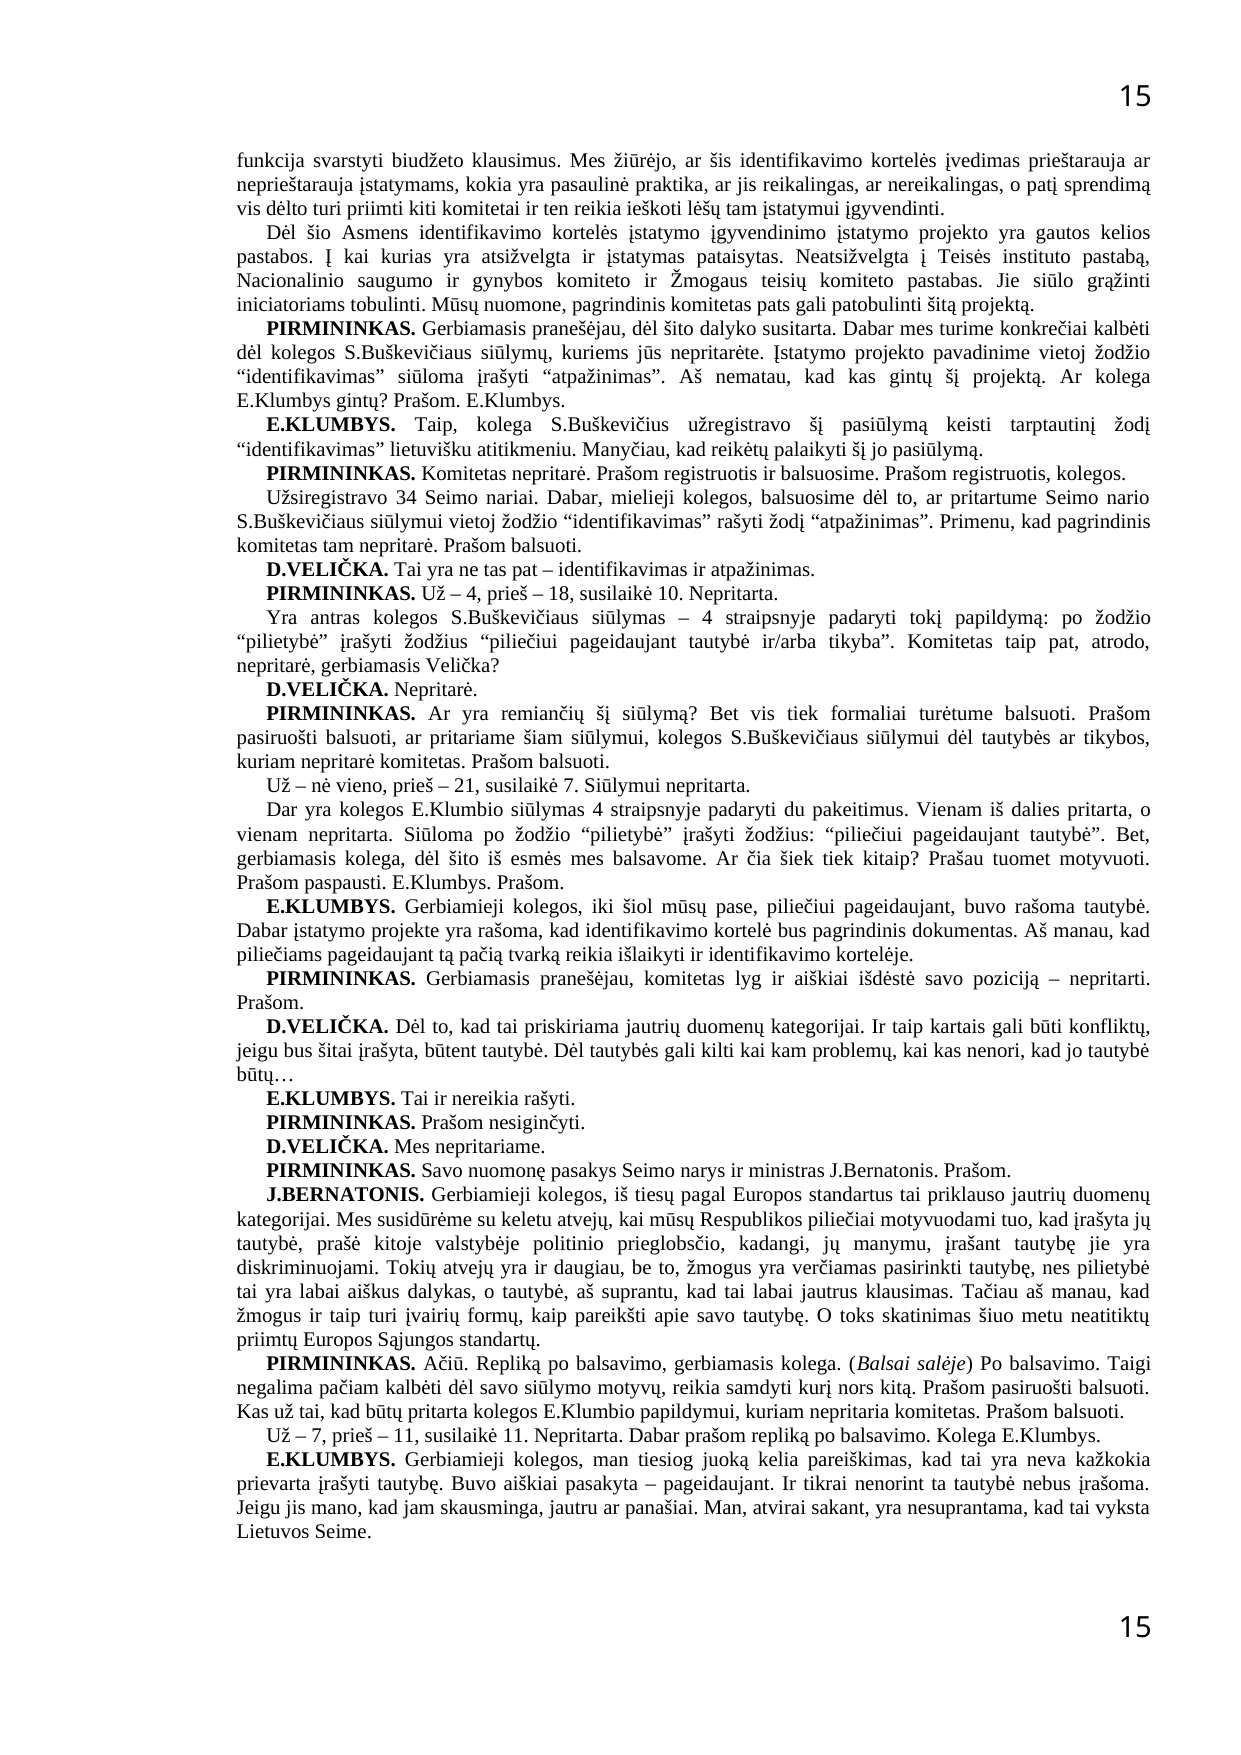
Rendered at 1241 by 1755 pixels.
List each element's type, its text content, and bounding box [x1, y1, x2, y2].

text Dar yra kolegos E.Klumbio siūlymas 4 straipsnyje padaryti du pakeitimus. Vienam iš dalies pritarta, o vienam nepritarta. Siūloma po žodžio “pilietybė” įrašyti žodžius: “piliečiui pageidaujant tautybė”. Bet, gerbiamasis kolega, dėl šito iš esmės mes balsavome. Ar čia šiek tiek kitaip? Prašau tuomet motyvuoti. Prašom paspausti. E.Klumbys. Prašom. [236, 797, 1152, 894]
text Yra antras kolegos S.Buškevičiaus siūlymas – 4 straipsnyje padaryti tokį papildymą: po žodžio “pilietybė” įrašyti žodžius “piliečiui pageidaujant tautybė ir/arba tikyba”. Komitetas taip pat, atrodo, nepritarė, gerbiamasis Velička? [236, 605, 1152, 677]
text E.KLUMBYS. Taip, kolega S.Buškevičius užregistravo šį pasiūlymą keisti tarptautinį žodį “identifikavimas” lietuvišku atitikmeniu. Manyčiau, kad reikėtų palaikyti šį jo pasiūlymą. [236, 412, 1152, 461]
text D.VELIČKA. Tai yra ne tas pat – identifikavimas ir atpažinimas. [236, 557, 1152, 581]
text E.KLUMBYS. Gerbiamieji kolegos, iki šiol mūsų pase, piliečiui pageidaujant, buvo rašoma tautybė. Dabar įstatymo projekte yra rašoma, kad identifikavimo kortelė bus pagrindinis dokumentas. Aš manau, kad piliečiams pageidaujant tą pačią tvarką reikia išlaikyti ir identifikavimo kortelėje. [236, 894, 1152, 966]
text E.KLUMBYS. Gerbiamieji kolegos, man tiesiog juoką kelia pareiškimas, kad tai yra neva kažkokia prievarta įrašyti tautybę. Buvo aiškiai pasakyta – pageidaujant. Ir tikrai nenorint ta tautybė nebus įrašoma. Jeigu jis mano, kad jam skausminga, jautru ar panašiai. Man, atvirai sakant, yra nesuprantama, kad tai vyksta Lietuvos Seime. [236, 1447, 1152, 1543]
text Dėl šio Asmens identifikavimo kortelės įstatymo įgyvendinimo įstatymo projekto yra gautos kelios pastabos. Į kai kurias yra atsižvelgta ir įstatymas pataisytas. Neatsižvelgta į Teisės instituto pastabą, Nacionalinio saugumo ir gynybos komiteto ir Žmogaus teisių komiteto pastabas. Jie siūlo grąžinti iniciatoriams tobulinti. Mūsų nuomone, pagrindinis komitetas pats gali patobulinti šitą projektą. [236, 220, 1152, 316]
text PIRMININKAS. Komitetas nepritarė. Prašom registruotis ir balsuosime. Prašom registruotis, kolegos. [236, 461, 1152, 484]
text D.VELIČKA. Dėl to, kad tai priskiriama jautrių duomenų kategorijai. Ir taip kartais gali būti konfliktų, jeigu bus šitai įrašyta, būtent tautybė. Dėl tautybės gali kilti kai kam problemų, kai kas nenori, kad jo tautybė būtų… [236, 1014, 1152, 1086]
text J.BERNATONIS. Gerbiamieji kolegos, iš tiesų pagal Europos standartus tai priklauso jautrių duomenų kategorijai. Mes susidūrėme su keletu atvejų, kai mūsų Respublikos piliečiai motyvuodami tuo, kad įrašyta jų tautybė, prašė kitoje valstybėje politinio prieglobsčio, kadangi, jų manymu, įrašant tautybę jie yra diskriminuojami. Tokių atvejų yra ir daugiau, be to, žmogus yra verčiamas pasirinkti tautybę, nes pilietybė tai yra labai aiškus dalykas, o tautybė, aš suprantu, kad tai labai jautrus klausimas. Tačiau aš manau, kad žmogus ir taip turi įvairių formų, kaip pareikšti apie savo tautybę. O toks skatinimas šiuo metu neatitiktų priimtų Europos Sąjungos standartų. [236, 1182, 1152, 1351]
text PIRMININKAS. Ačiū. Repliką po balsavimo, gerbiamasis kolega. (Balsai salėje) Po balsavimo. Taigi negalima pačiam kalbėti dėl savo siūlymo motyvų, reikia samdyti kurį nors kitą. Prašom pasiruošti balsuoti. Kas už tai, kad būtų pritarta kolegos E.Klumbio papildymui, kuriam nepritaria komitetas. Prašom balsuoti. [236, 1351, 1152, 1423]
text E.KLUMBYS. Tai ir nereikia rašyti. [236, 1086, 1152, 1110]
text D.VELIČKA. Mes nepritariame. [236, 1134, 1152, 1158]
text PIRMININKAS. Ar yra remiančių šį siūlymą? Bet vis tiek formaliai turėtume balsuoti. Prašom pasiruošti balsuoti, ar pritariame šiam siūlymui, kolegos S.Buškevičiaus siūlymui dėl tautybės ar tikybos, kuriam nepritarė komitetas. Prašom balsuoti. [236, 701, 1152, 773]
text funkcija svarstyti biudžeto klausimus. Mes žiūrėjo, ar šis identifikavimo kortelės įvedimas prieštarauja ar neprieštarauja įstatymams, kokia yra pasaulinė praktika, ar jis reikalingas, ar nereikalingas, o patį sprendimą vis dėlto turi priimti kiti komitetai ir ten reikia ieškoti lėšų tam įstatymui įgyvendinti. [236, 148, 1152, 220]
text D.VELIČKA. Nepritarė. [236, 677, 1152, 701]
text PIRMININKAS. Už – 4, prieš – 18, susilaikė 10. Nepritarta. [236, 581, 1152, 605]
text PIRMININKAS. Prašom nesiginčyti. [236, 1110, 1152, 1134]
text PIRMININKAS. Gerbiamasis pranešėjau, dėl šito dalyko susitarta. Dabar mes turime konkrečiai kalbėti dėl kolegos S.Buškevičiaus siūlymų, kuriems jūs nepritarėte. Įstatymo projekto pavadinime vietoj žodžio “identifikavimas” siūloma įrašyti “atpažinimas”. Aš nematau, kad kas gintų šį projektą. Ar kolega E.Klumbys gintų? Prašom. E.Klumbys. [236, 316, 1152, 412]
text Už – nė vieno, prieš – 21, susilaikė 7. Siūlymui nepritarta. [236, 773, 1152, 797]
text Už – 7, prieš – 11, susilaikė 11. Nepritarta. Dabar prašom repliką po balsavimo. Kolega E.Klumbys. [236, 1423, 1152, 1447]
text PIRMININKAS. Savo nuomonę pasakys Seimo narys ir ministras J.Bernatonis. Prašom. [236, 1158, 1152, 1182]
text PIRMININKAS. Gerbiamasis pranešėjau, komitetas lyg ir aiškiai išdėstė savo poziciją – nepritarti. Prašom. [236, 966, 1152, 1014]
text Užsiregistravo 34 Seimo nariai. Dabar, mielieji kolegos, balsuosime dėl to, ar pritartume Seimo nario S.Buškevičiaus siūlymui vietoj žodžio “identifikavimas” rašyti žodį “atpažinimas”. Primenu, kad pagrindinis komitetas tam nepritarė. Prašom balsuoti. [236, 484, 1152, 557]
